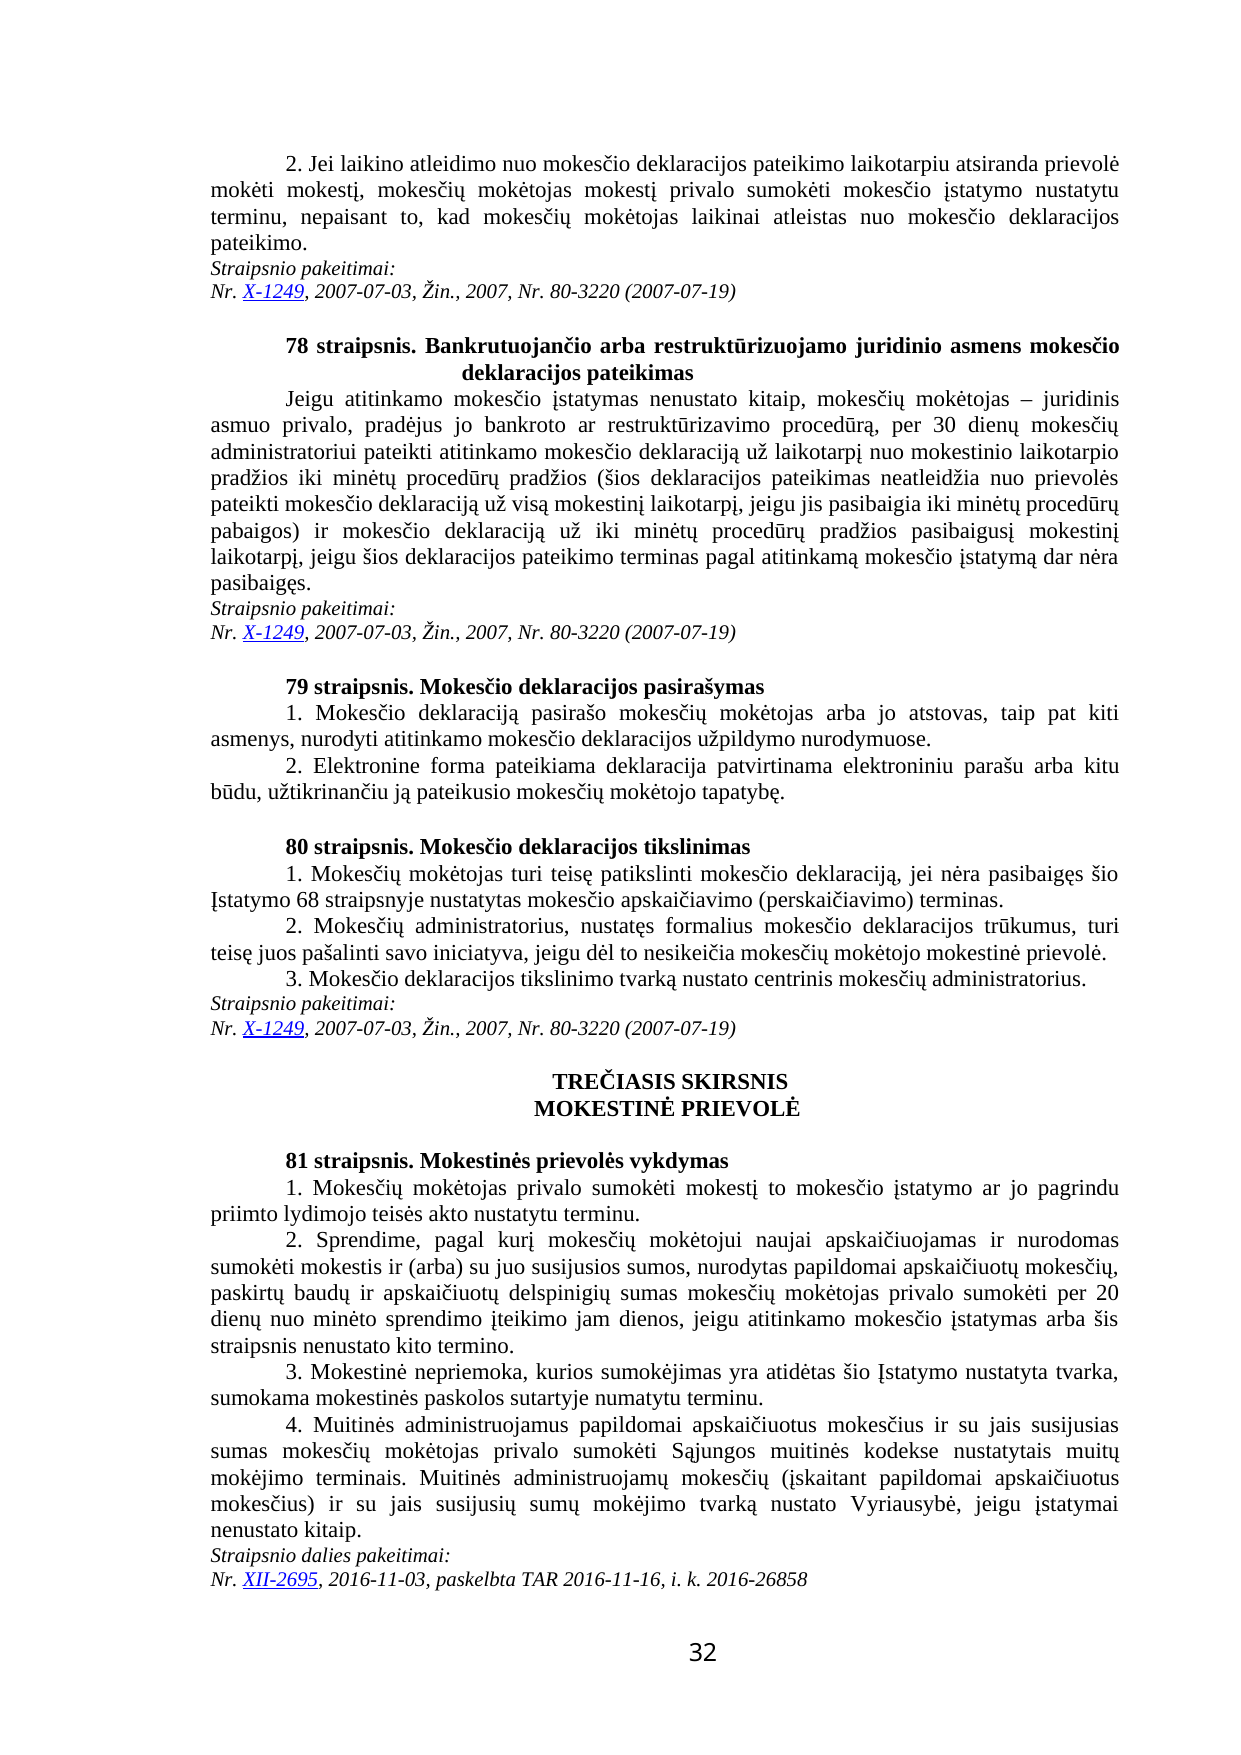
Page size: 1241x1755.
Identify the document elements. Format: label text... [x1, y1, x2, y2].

text Nr. X-1249, 2007-07-03, Žin., 2007, Nr. 80-3220 (2007-07-19) [210, 279, 1120, 303]
text 81 straipsnis. Mokestinės prievolės vykdymas [210, 1147, 1120, 1174]
text 2. Elektronine forma pateikiama deklaracija patvirtinama elektroniniu parašu arba kitu būdu, užtikrinančiu ją pateikusio mokesčių mokėtojo tapatybę. [210, 752, 1120, 804]
text 4. Muitinės administruojamus papildomai apskaičiuotus mokesčius ir su jais susijusias sumas mokesčių mokėtojas privalo sumokėti Sąjungos muitinės kodekse nustatytais muitų mokėjimo terminais. Muitinės administruojamų mokesčių (įskaitant papildomai apskaičiuotus mokesčius) ir su jais susijusių sumų mokėjimo tvarką nustato Vyriausybė, jeigu įstatymai nenustato kitaip. [210, 1411, 1120, 1543]
text Straipsnio pakeitimai: [210, 255, 1120, 279]
text Straipsnio pakeitimai: [210, 596, 1120, 620]
text Nr. X-1249, 2007-07-03, Žin., 2007, Nr. 80-3220 (2007-07-19) [210, 620, 1120, 644]
text Nr. XII-2695, 2016-11-03, paskelbta TAR 2016-11-16, i. k. 2016-26858 [210, 1567, 1120, 1591]
text Straipsnio pakeitimai: [210, 991, 1120, 1015]
text 1. Mokesčių mokėtojas turi teisę patikslinti mokesčio deklaraciją, jei nėra pasibaigęs šio Įstatymo 68 straipsnyje nustatytas mokesčio apskaičiavimo (perskaičiavimo) terminas. [210, 859, 1120, 912]
text 2. Mokesčių administratorius, nustatęs formalius mokesčio deklaracijos trūkumus, turi teisę juos pašalinti savo iniciatyva, jeigu dėl to nesikeičia mokesčių mokėtojo mokestinė prievolė. [210, 912, 1120, 965]
text 3. Mokestinė nepriemoka, kurios sumokėjimas yra atidėtas šio Įstatymo nustatyta tvarka, sumokama mokestinės paskolos sutartyje numatytu terminu. [210, 1358, 1120, 1411]
text Straipsnio dalies pakeitimai: [210, 1543, 1120, 1567]
text 78 straipsnis. Bankrutuojančio arba restruktūrizuojamo juridinio asmens mokesčio deklaracijos pateikimas [285, 332, 1120, 385]
text 79 straipsnis. Mokesčio deklaracijos pasirašymas [210, 673, 1120, 699]
text Nr. X-1249, 2007-07-03, Žin., 2007, Nr. 80-3220 (2007-07-19) [210, 1015, 1120, 1039]
text 2. Jei laikino atleidimo nuo mokesčio deklaracijos pateikimo laikotarpiu atsiranda prievolė mokėti mokestį, mokesčių mokėtojas mokestį privalo sumokėti mokesčio įstatymo nustatytu terminu, nepaisant to, kad mokesčių mokėtojas laikinai atleistas nuo mokesčio deklaracijos pateikimo. [210, 150, 1120, 255]
text 3. Mokesčio deklaracijos tikslinimo tvarką nustato centrinis mokesčių administratorius. [210, 965, 1120, 991]
text 80 straipsnis. Mokesčio deklaracijos tikslinimas [210, 833, 1120, 859]
text MOKESTINĖ PRIEVOLĖ [210, 1094, 1120, 1121]
text Jeigu atitinkamo mokesčio įstatymas nenustato kitaip, mokesčių mokėtojas – juridinis asmuo privalo, pradėjus jo bankroto ar restruktūrizavimo procedūrą, per 30 dienų mokesčių administratoriui pateikti atitinkamo mokesčio deklaraciją už laikotarpį nuo mokestinio laikotarpio pradžios iki minėtų procedūrų pradžios (šios deklaracijos pateikimas neatleidžia nuo prievolės pateikti mokesčio deklaraciją už visą mokestinį laikotarpį, jeigu jis pasibaigia iki minėtų procedūrų pabaigos) ir mokesčio deklaraciją už iki minėtų procedūrų pradžios pasibaigusį mokestinį laikotarpį, jeigu šios deklaracijos pateikimo terminas pagal atitinkamą mokesčio įstatymą dar nėra pasibaigęs. [210, 385, 1120, 596]
text 1. Mokesčio deklaraciją pasirašo mokesčių mokėtojas arba jo atstovas, taip pat kiti asmenys, nurodyti atitinkamo mokesčio deklaracijos užpildymo nurodymuose. [210, 699, 1120, 752]
text 1. Mokesčių mokėtojas privalo sumokėti mokestį to mokesčio įstatymo ar jo pagrindu priimto lydimojo teisės akto nustatytu terminu. [210, 1174, 1120, 1226]
text TREČIASIS SKIRSNIS [210, 1068, 1120, 1094]
text 2. Sprendime, pagal kurį mokesčių mokėtojui naujai apskaičiuojamas ir nurodomas sumokėti mokestis ir (arba) su juo susijusios sumos, nurodytas papildomai apskaičiuotų mokesčių, paskirtų baudų ir apskaičiuotų delspinigių sumas mokesčių mokėtojas privalo sumokėti per 20 dienų nuo minėto sprendimo įteikimo jam dienos, jeigu atitinkamo mokesčio įstatymas arba šis straipsnis nenustato kito termino. [210, 1226, 1120, 1358]
